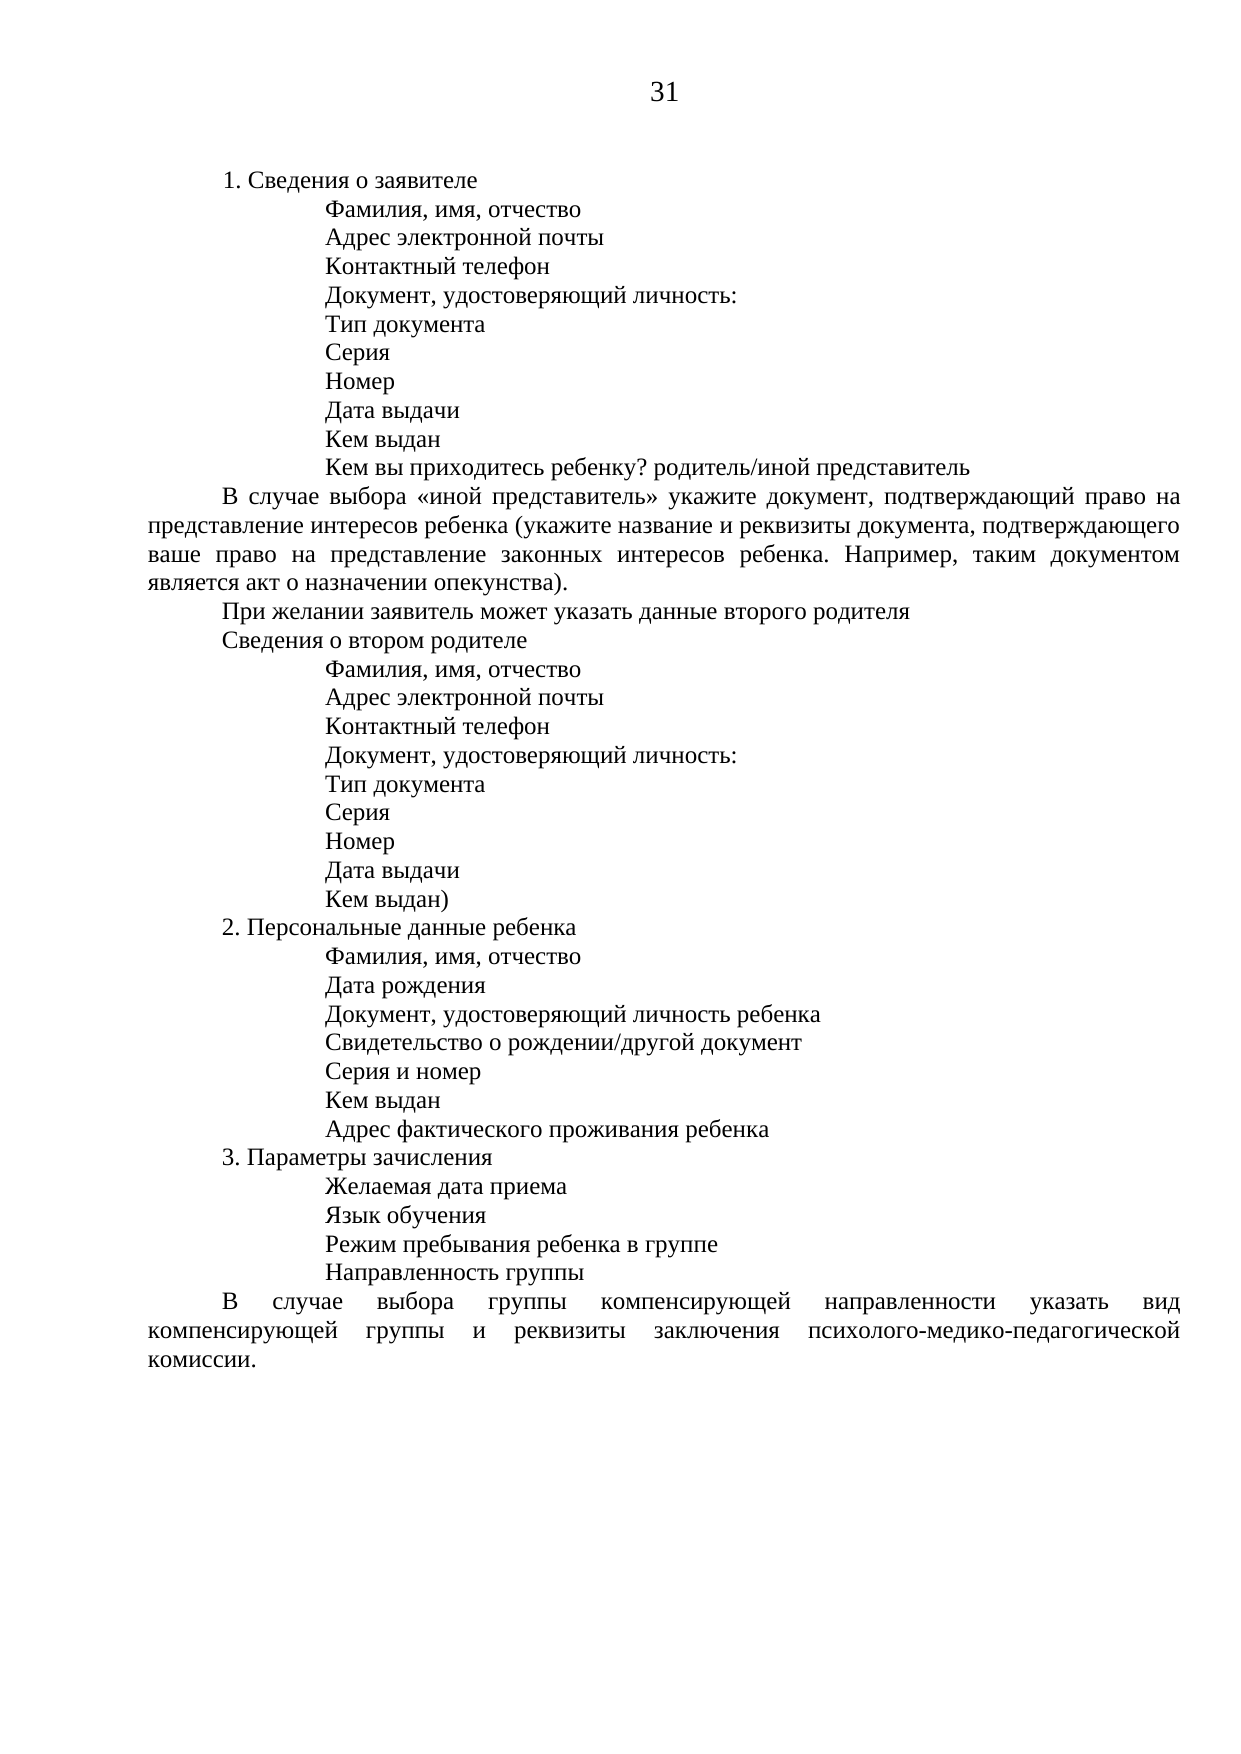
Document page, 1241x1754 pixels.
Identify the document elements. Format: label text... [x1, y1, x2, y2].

text Номер [148, 826, 1181, 855]
text Адрес электронной почты [148, 682, 1181, 711]
text 1. Сведения о заявителе [148, 165, 1181, 194]
text Сведения о втором родителе [148, 625, 1181, 654]
text Тип документа [148, 309, 1181, 337]
text Контактный телефон [148, 711, 1181, 740]
text Кем выдан [148, 1085, 1181, 1114]
text Кем выдан [148, 424, 1181, 452]
text Документ, удостоверяющий личность: [148, 280, 1181, 309]
text В случае выбора «иной представитель» укажите документ, подтверждающий право на представление интересов ребенка (укажите название и реквизиты документа, подтверждающего ваше право на представление законных интересов ребенка. Например, таким документом является акт о назначении опекунства). [148, 481, 1181, 596]
text Контактный телефон [148, 251, 1181, 280]
text Фамилия, имя, отчество [148, 941, 1181, 970]
text Фамилия, имя, отчество [148, 654, 1181, 682]
text Язык обучения [148, 1200, 1181, 1229]
text При желании заявитель может указать данные второго родителя [148, 596, 1181, 625]
text Документ, удостоверяющий личность: [148, 740, 1181, 769]
text Серия [148, 797, 1181, 826]
text Адрес электронной почты [148, 222, 1181, 251]
text Свидетельство о рождении/другой документ [148, 1027, 1181, 1056]
text Тип документа [148, 769, 1181, 797]
text Режим пребывания ребенка в группе [148, 1229, 1181, 1257]
text Номер [148, 366, 1181, 395]
text Серия [148, 337, 1181, 366]
text Желаемая дата приема [148, 1171, 1181, 1200]
text Кем выдан) [148, 884, 1181, 912]
text Документ, удостоверяющий личность ребенка [148, 999, 1181, 1027]
text Дата выдачи [148, 855, 1181, 884]
text В случае выбора группы компенсирующей направленности указать вид компенсирующей группы и реквизиты заключения психолого-медико-педагогической комиссии. [148, 1286, 1181, 1372]
text 2. Персональные данные ребенка [148, 912, 1181, 941]
text Дата рождения [148, 970, 1181, 999]
text 3. Параметры зачисления [148, 1142, 1181, 1171]
text Серия и номер [148, 1056, 1181, 1085]
text Дата выдачи [148, 395, 1181, 424]
text Фамилия, имя, отчество [148, 194, 1181, 222]
text Адрес фактического проживания ребенка [148, 1114, 1181, 1142]
text Кем вы приходитесь ребенку? родитель/иной представитель [148, 452, 1181, 481]
text Направленность группы [148, 1257, 1181, 1286]
